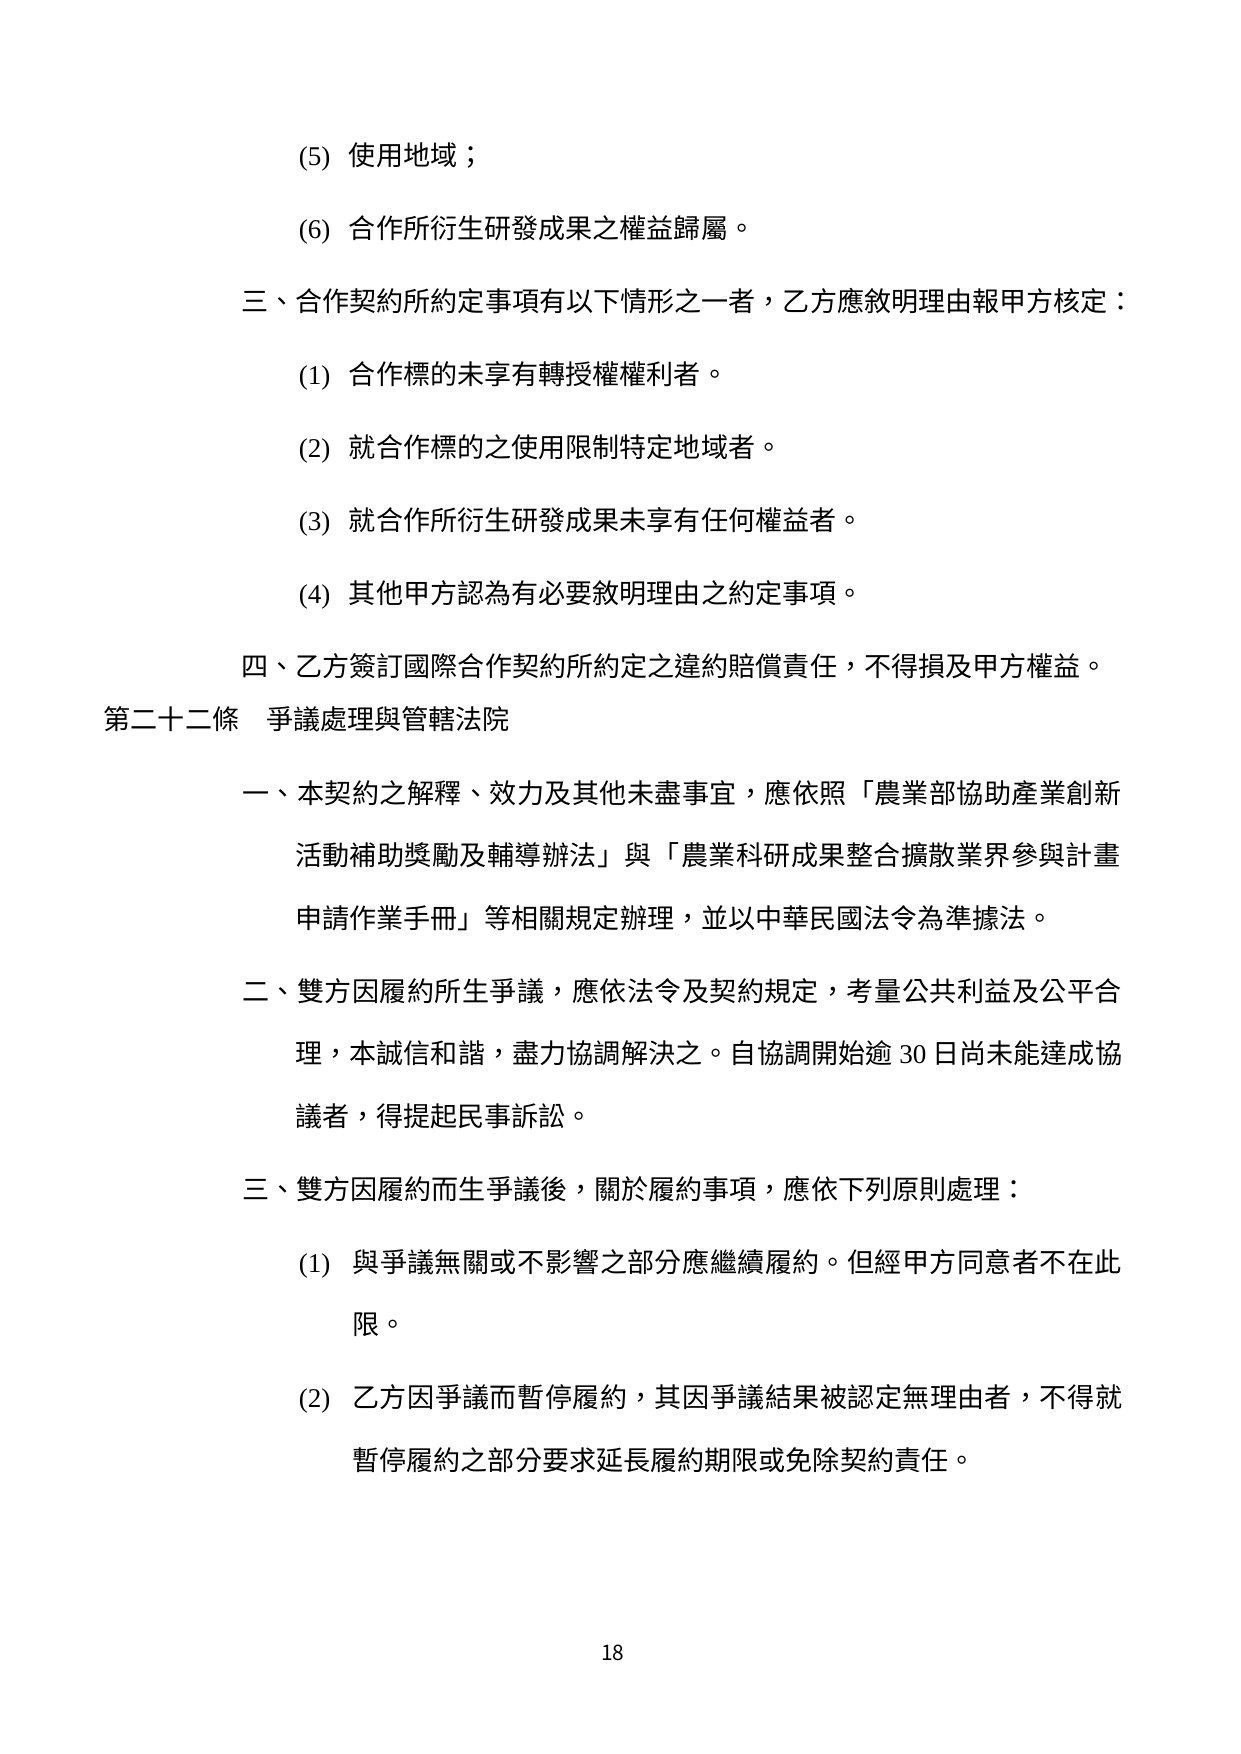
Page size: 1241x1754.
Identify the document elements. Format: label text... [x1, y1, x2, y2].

text 二、雙方因履約所生爭議，應依法令及契約規定，考量公共利益及公平合理，本誠信和諧，盡力協調解決之。自協調開始逾30日尚未能達成協議者，得提起民事訴訟。 [242, 948, 1122, 1135]
text 三、合作契約所約定事項有以下情形之一者，乙方應敘明理由報甲方核定： [241, 258, 1122, 321]
list 其他甲方認為有必要敘明理由之約定事項。 [299, 550, 1122, 612]
text 四、乙方簽訂國際合作契約所約定之違約賠償責任，不得損及甲方權益。 [241, 623, 1122, 685]
list 就合作所衍生研發成果未享有任何權益者。 [299, 477, 1122, 539]
text 第二十二條 爭議處理與管轄法院 [103, 698, 1122, 737]
list 使用地域； [299, 112, 1122, 175]
text 三、雙方因履約而生爭議後，關於履約事項，應依下列原則處理： [242, 1146, 1122, 1208]
list 乙方因爭議而暫停履約，其因爭議結果被認定無理由者，不得就暫停履約之部分要求延長履約期限或免除契約責任。 [299, 1354, 1122, 1479]
list 合作所衍生研發成果之權益歸屬。 [299, 185, 1122, 248]
list 就合作標的之使用限制特定地域者。 [299, 404, 1122, 466]
list 與爭議無關或不影響之部分應繼續履約。但經甲方同意者不在此限。 [299, 1218, 1122, 1343]
text 一、本契約之解釋、效力及其他未盡事宜，應依照「農業部協助產業創新活動補助獎勵及輔導辦法」與「農業科研成果整合擴散業界參與計畫申請作業手冊」等相關規定辦理，並以中華民國法令為準據法。 [242, 750, 1122, 937]
list 合作標的未享有轉授權權利者。 [299, 331, 1122, 393]
